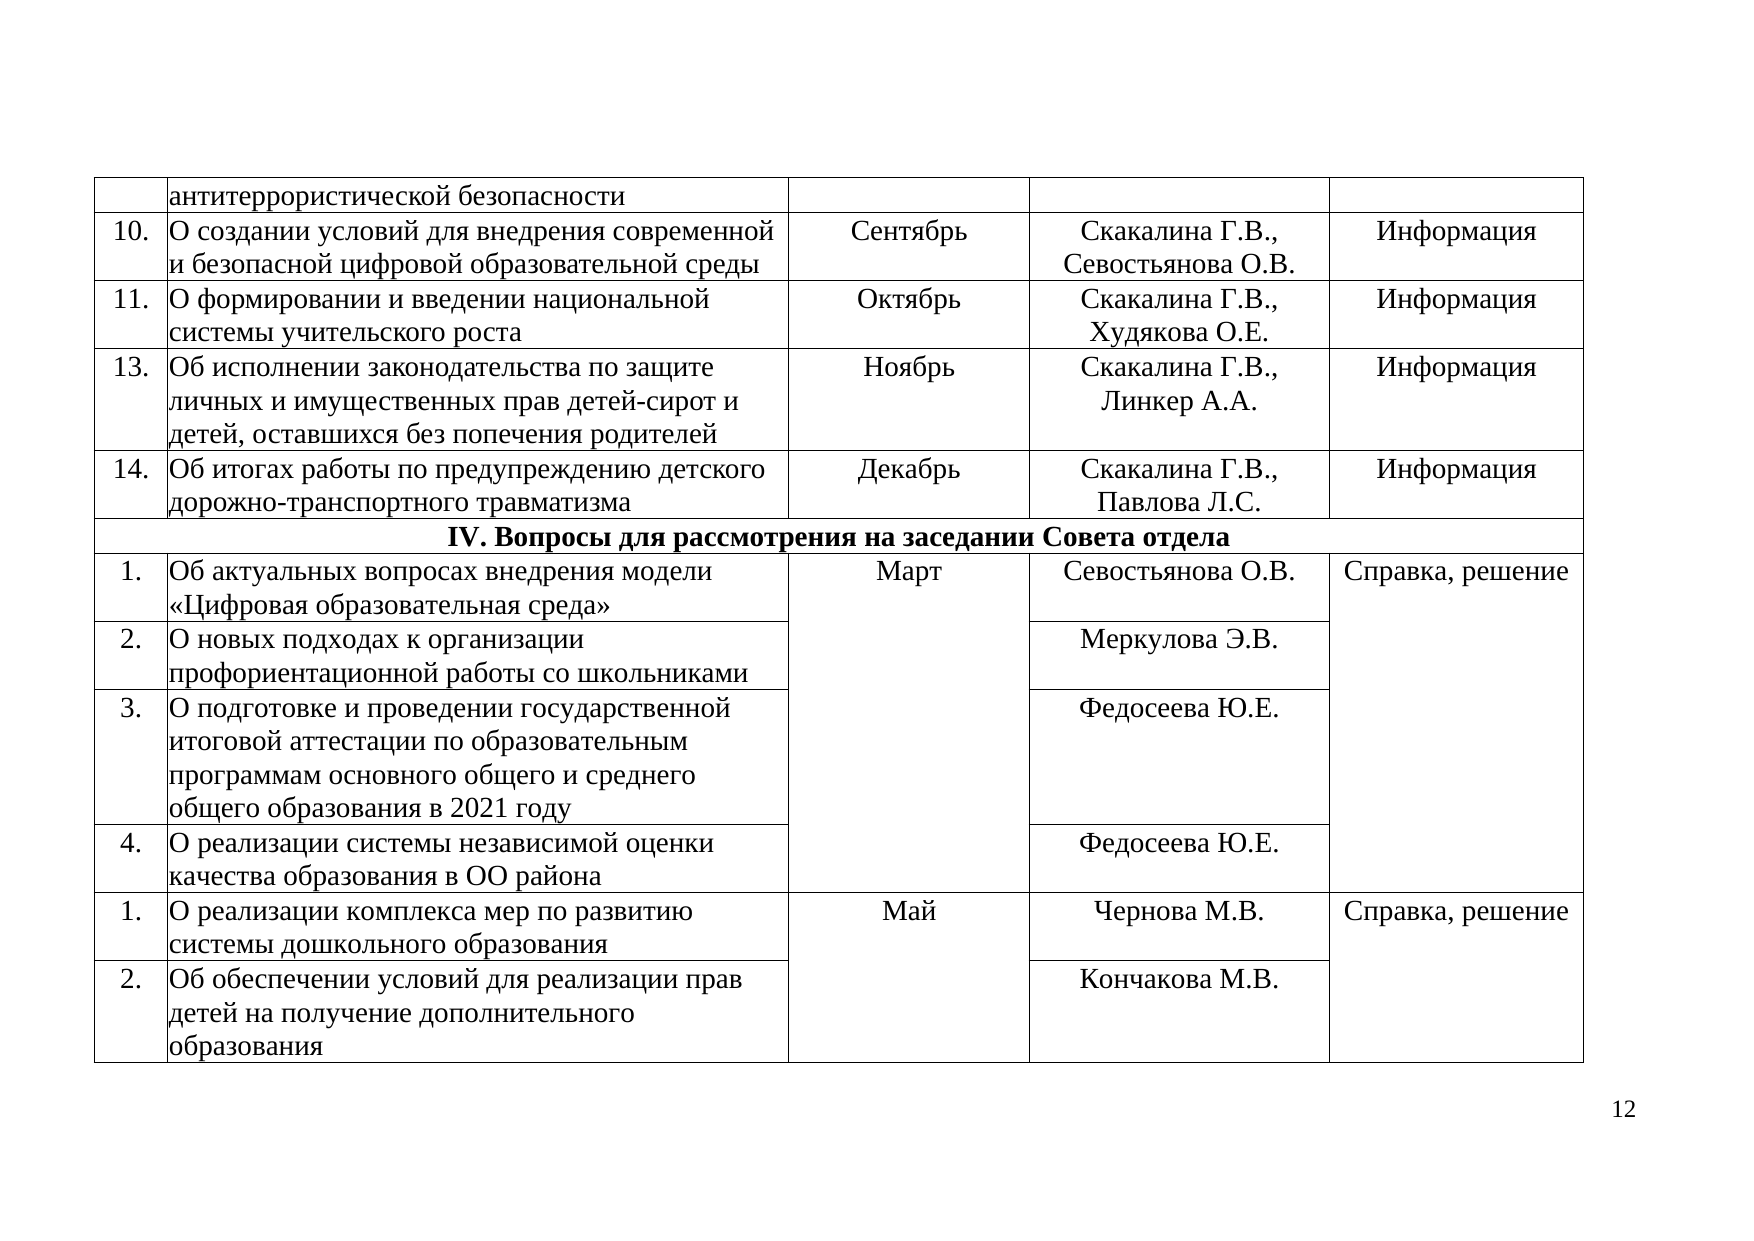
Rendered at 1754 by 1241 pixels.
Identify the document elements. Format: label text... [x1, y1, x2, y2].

table_cell О формировании и введении национальной системы учительского роста [168, 281, 788, 348]
table_cell Информация [1330, 451, 1583, 518]
table_cell [1588, 553, 1597, 621]
table_cell Меркулова Э.В. [1030, 622, 1329, 689]
table_cell [1597, 518, 1754, 552]
table_cell 3. [95, 690, 167, 824]
table_cell 2. [95, 622, 167, 689]
table_cell 1. [95, 554, 167, 621]
table_cell [1597, 553, 1754, 621]
table_cell [1588, 518, 1597, 552]
table_cell 4. [95, 825, 167, 892]
table_cell [1588, 280, 1597, 348]
table_cell [1597, 280, 1754, 348]
table_cell Март [789, 554, 1029, 892]
table_cell Декабрь [789, 451, 1029, 518]
table_cell 11. [95, 281, 167, 348]
table_cell Об исполнении законодательства по защите личных и имущественных прав детей-сирот и детей, оставшихся без попечения родителей [168, 349, 788, 450]
table_cell Скакалина Г.В., Худякова О.Е. [1030, 281, 1329, 348]
table_cell [1597, 689, 1754, 824]
table_cell [1330, 178, 1583, 212]
table_cell Ноябрь [789, 349, 1029, 450]
table_cell антитеррористической безопасности [168, 178, 788, 212]
table_cell [1588, 348, 1597, 450]
table_cell О создании условий для внедрения современной и безопасной цифровой образовательной среды [168, 213, 788, 280]
table_cell [1588, 892, 1597, 960]
table_cell [1588, 177, 1597, 212]
table_cell 14. [95, 451, 167, 518]
table_cell [1588, 824, 1597, 892]
table_cell О реализации комплекса мер по развитию системы дошкольного образования [168, 893, 788, 960]
table_cell Кончакова М.В. [1030, 961, 1329, 1062]
table_cell Скакалина Г.В., Павлова Л.С. [1030, 451, 1329, 518]
table_cell Севостьянова О.В. [1030, 554, 1329, 621]
table_cell Октябрь [789, 281, 1029, 348]
table_cell Информация [1330, 281, 1583, 348]
table_cell [789, 178, 1029, 212]
table_cell [1597, 212, 1754, 280]
table_cell [1588, 212, 1597, 280]
table_cell Информация [1330, 349, 1583, 450]
table_cell [1588, 450, 1597, 518]
table_cell Федосеева Ю.Е. [1030, 690, 1329, 824]
table_cell Федосеева Ю.Е. [1030, 825, 1329, 892]
table_cell [95, 178, 167, 212]
table_cell О подготовке и проведении государственной итоговой аттестации по образовательным программам основного общего и среднего общего образования в 2021 году [168, 690, 788, 824]
table_cell Справка, решение [1330, 893, 1583, 1062]
table_cell [1597, 450, 1754, 518]
table_cell Справка, решение [1330, 554, 1583, 892]
table_cell [1597, 960, 1754, 1062]
table_cell 13. [95, 349, 167, 450]
table_cell Об актуальных вопросах внедрения модели «Цифровая образовательная среда» [168, 554, 788, 621]
table_cell Информация [1330, 213, 1583, 280]
table_cell Сентябрь [789, 213, 1029, 280]
table_cell [1588, 689, 1597, 824]
table_cell 2. [95, 961, 167, 1062]
table_cell IV. Вопросы для рассмотрения на заседании Совета отдела [95, 519, 1583, 552]
table_cell [1597, 892, 1754, 960]
table_cell Скакалина Г.В., Линкер А.А. [1030, 349, 1329, 450]
table_cell Май [789, 893, 1029, 1062]
table_cell 10. [95, 213, 167, 280]
table_cell [1597, 348, 1754, 450]
table_cell [1597, 824, 1754, 892]
table_cell [1588, 960, 1597, 1062]
table_cell [1597, 177, 1754, 212]
table_cell О реализации системы независимой оценки качества образования в ОО района [168, 825, 788, 892]
table_cell О новых подходах к организации профориентационной работы со школьниками [168, 622, 788, 689]
table_cell [1030, 178, 1329, 212]
table_cell [1588, 621, 1597, 689]
table_cell Об обеспечении условий для реализации прав детей на получение дополнительного образования [168, 961, 788, 1062]
table_cell [1597, 621, 1754, 689]
table_cell Скакалина Г.В., Севостьянова О.В. [1030, 213, 1329, 280]
table_cell 1. [95, 893, 167, 960]
table_cell Об итогах работы по предупреждению детского дорожно-транспортного травматизма [168, 451, 788, 518]
table_cell Чернова М.В. [1030, 893, 1329, 960]
